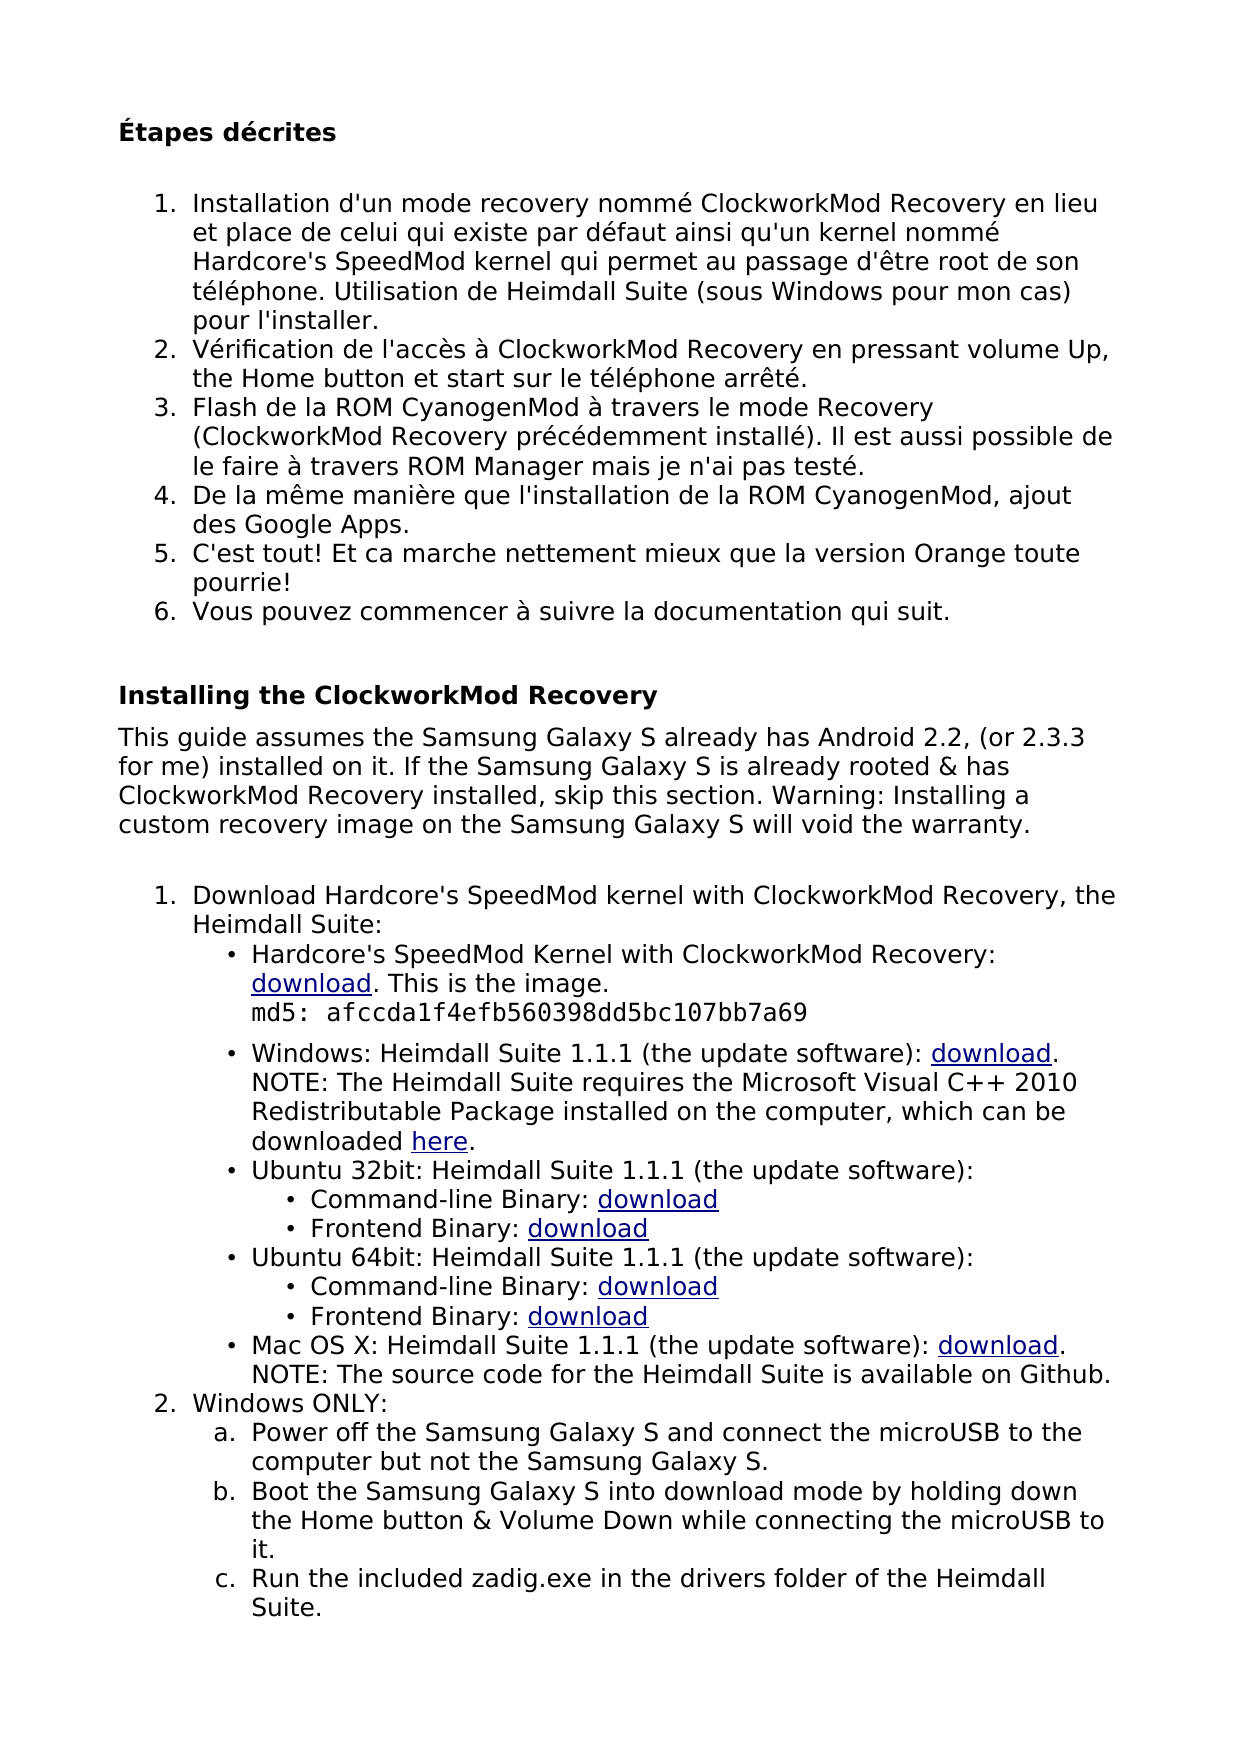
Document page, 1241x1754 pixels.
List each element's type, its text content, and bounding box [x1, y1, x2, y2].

list Vous pouvez commencer à suivre la documentation qui suit. [177, 598, 1122, 627]
list md5: afccda1f4efb560398dd5bc107bb7a69 [236, 998, 1122, 1027]
subtitle Installing the ClockworkMod Recovery [118, 681, 1122, 710]
list Hardcore's SpeedMod Kernel with ClockworkMod Recovery: download. This is the image. [236, 940, 1122, 998]
list Flash de la ROM CyanogenMod à travers le mode Recovery (ClockworkMod Recovery précédemment installé). Il est aussi possible de le faire à travers ROM Manager mais je n'ai pas testé. [177, 393, 1122, 481]
list Windows: Heimdall Suite 1.1.1 (the update software): download. NOTE: The Heimdall Suite requires the Microsoft Visual C++ 2010 Redistributable Package installed on the computer, which can be downloaded here. [236, 1039, 1122, 1156]
list Vérification de l'accès à ClockworkMod Recovery en pressant volume Up, the Home button et start sur le téléphone arrêté. [177, 335, 1122, 393]
list Windows ONLY: [177, 1389, 1122, 1418]
list Boot the Samsung Galaxy S into download mode by holding down the Home button & Volume Down while connecting the microUSB to it. [236, 1477, 1122, 1564]
list Installation d'un mode recovery nommé ClockworkMod Recovery en lieu et place de celui qui existe par défaut ainsi qu'un kernel nommé Hardcore's SpeedMod kernel qui permet au passage d'être root de son téléphone. Utilisation de Heimdall Suite (sous Windows pour mon cas) pour l'installer. [177, 189, 1122, 335]
list Frontend Binary: download [295, 1302, 1122, 1331]
list Frontend Binary: download [295, 1214, 1122, 1243]
list Mac OS X: Heimdall Suite 1.1.1 (the update software): download. NOTE: The source code for the Heimdall Suite is available on Github. [236, 1331, 1122, 1389]
list Power off the Samsung Galaxy S and connect the microUSB to the computer but not the Samsung Galaxy S. [236, 1418, 1122, 1477]
subtitle Étapes décrites [118, 118, 1122, 147]
list Command-line Binary: download [295, 1185, 1122, 1214]
list Command-line Binary: download [295, 1272, 1122, 1302]
list C'est tout! Et ca marche nettement mieux que la version Orange toute pourrie! [177, 539, 1122, 598]
list Download Hardcore's SpeedMod kernel with ClockworkMod Recovery, the Heimdall Suite: [177, 882, 1122, 940]
list De la même manière que l'installation de la ROM CyanogenMod, ajout des Google Apps. [177, 481, 1122, 539]
list Ubuntu 64bit: Heimdall Suite 1.1.1 (the update software): [236, 1243, 1122, 1272]
text This guide assumes the Samsung Galaxy S already has Android 2.2, (or 2.3.3 for me) installed on it. If the Samsung Galaxy S is already rooted & has ClockworkMod Recovery installed, skip this section. Warning: Installing a custom recovery image on the Samsung Galaxy S will void the warranty. [118, 723, 1122, 839]
list Ubuntu 32bit: Heimdall Suite 1.1.1 (the update software): [236, 1156, 1122, 1185]
list Run the included zadig.exe in the drivers folder of the Heimdall Suite. [236, 1564, 1122, 1622]
